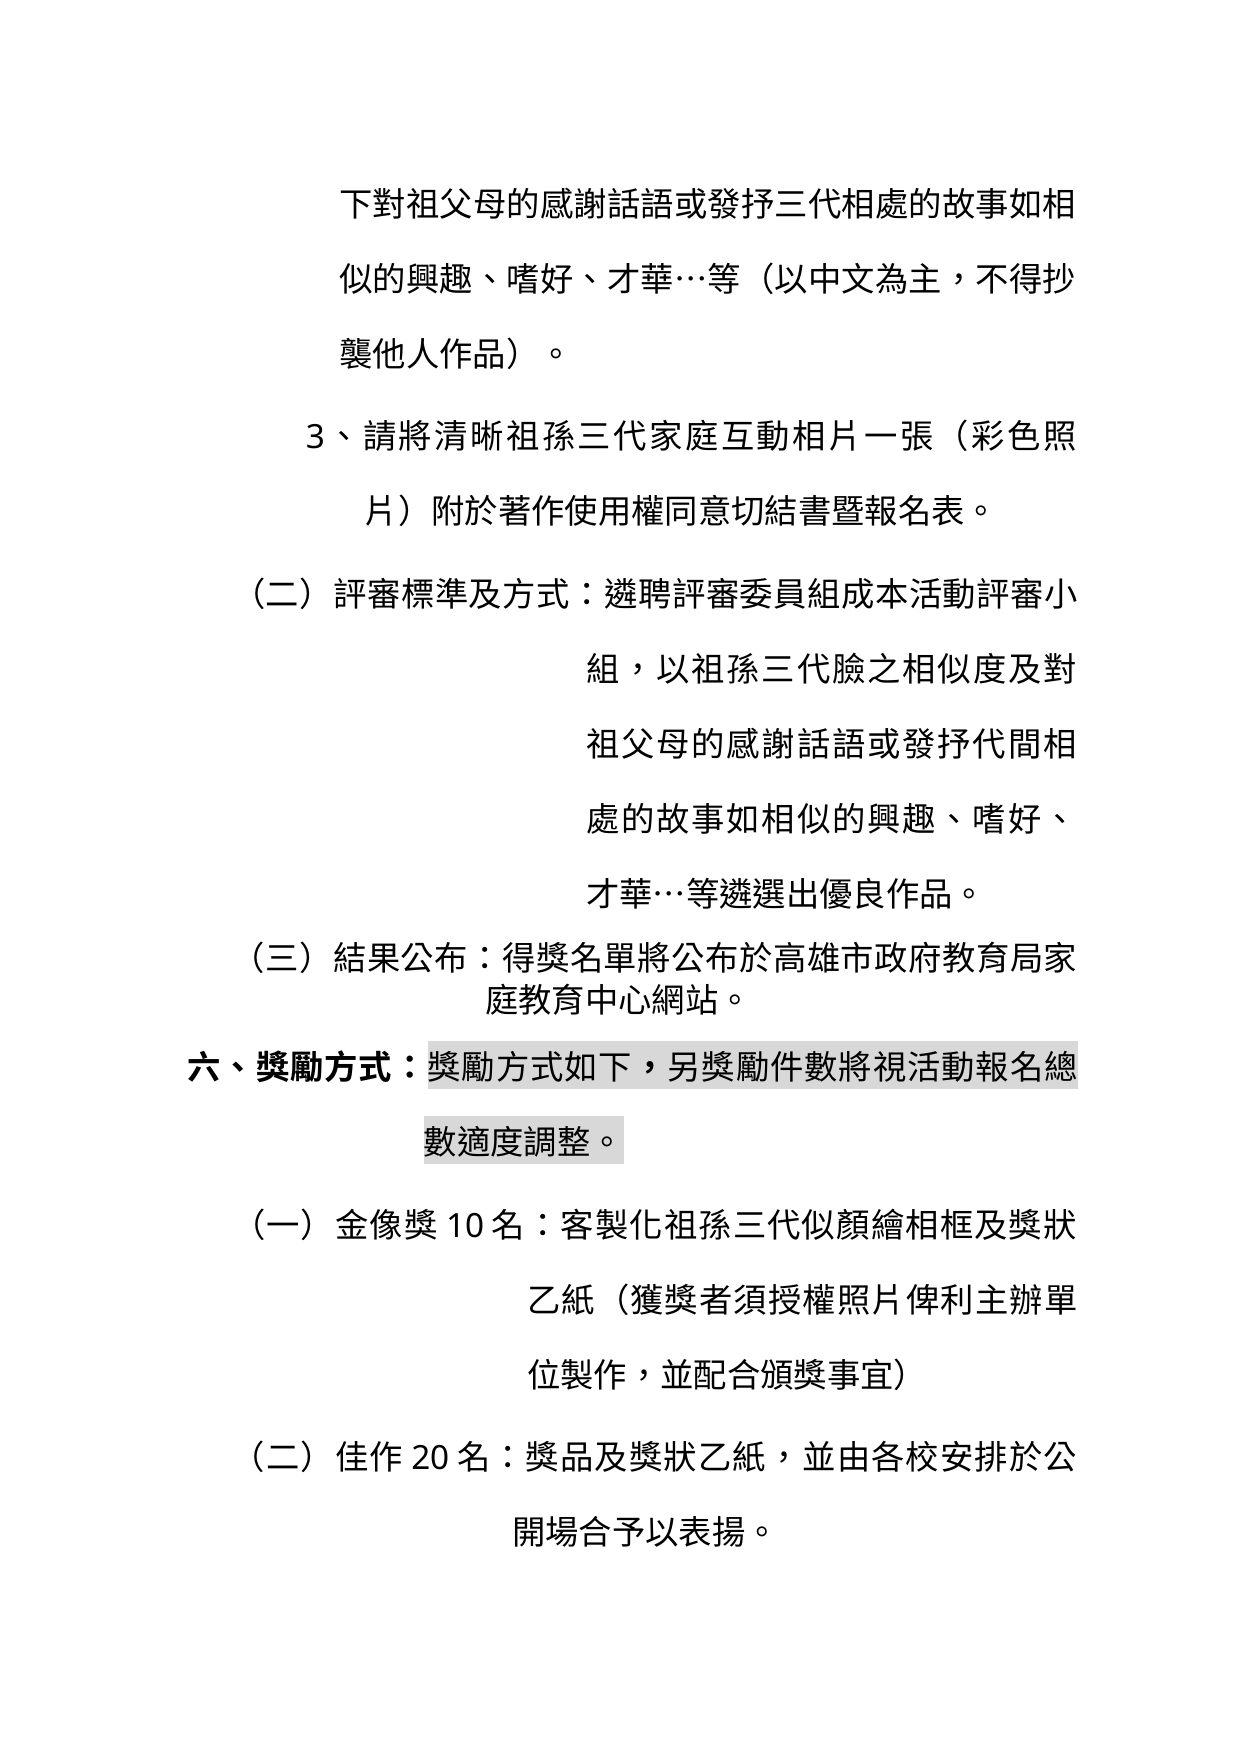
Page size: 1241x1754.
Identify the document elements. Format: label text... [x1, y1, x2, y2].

text （二）評審標準及方式：遴聘評審委員組成本活動評審小組，以祖孫三代臉之相似度及對祖父母的感謝話語或發抒代間相處的故事如相似的興趣、嗜好、才華…等遴選出優良作品。 [232, 554, 1078, 929]
text 六、獎勵方式：獎勵方式如下，另獎勵件數將視活動報名總數適度調整。 [187, 1028, 1078, 1178]
text 下對祖父母的感謝話語或發抒三代相處的故事如相似的興趣、嗜好、才華…等（以中文為主，不得抄襲他人作品）。 [306, 164, 1078, 389]
text （一）金像獎10名：客製化祖孫三代似顏繪相框及獎狀乙紙（獲獎者須授權照片俾利主辦單位製作，並配合頒獎事宜） [232, 1185, 1078, 1410]
text 3、請將清晰祖孫三代家庭互動相片一張（彩色照片）附於著作使用權同意切結書暨報名表。 [306, 397, 1078, 547]
text （二）佳作20名：獎品及獎狀乙紙，並由各校安排於公開場合予以表揚。 [231, 1418, 1078, 1568]
text （三）結果公布：得獎名單將公布於高雄市政府教育局家庭教育中心網站。 [231, 937, 1078, 1020]
